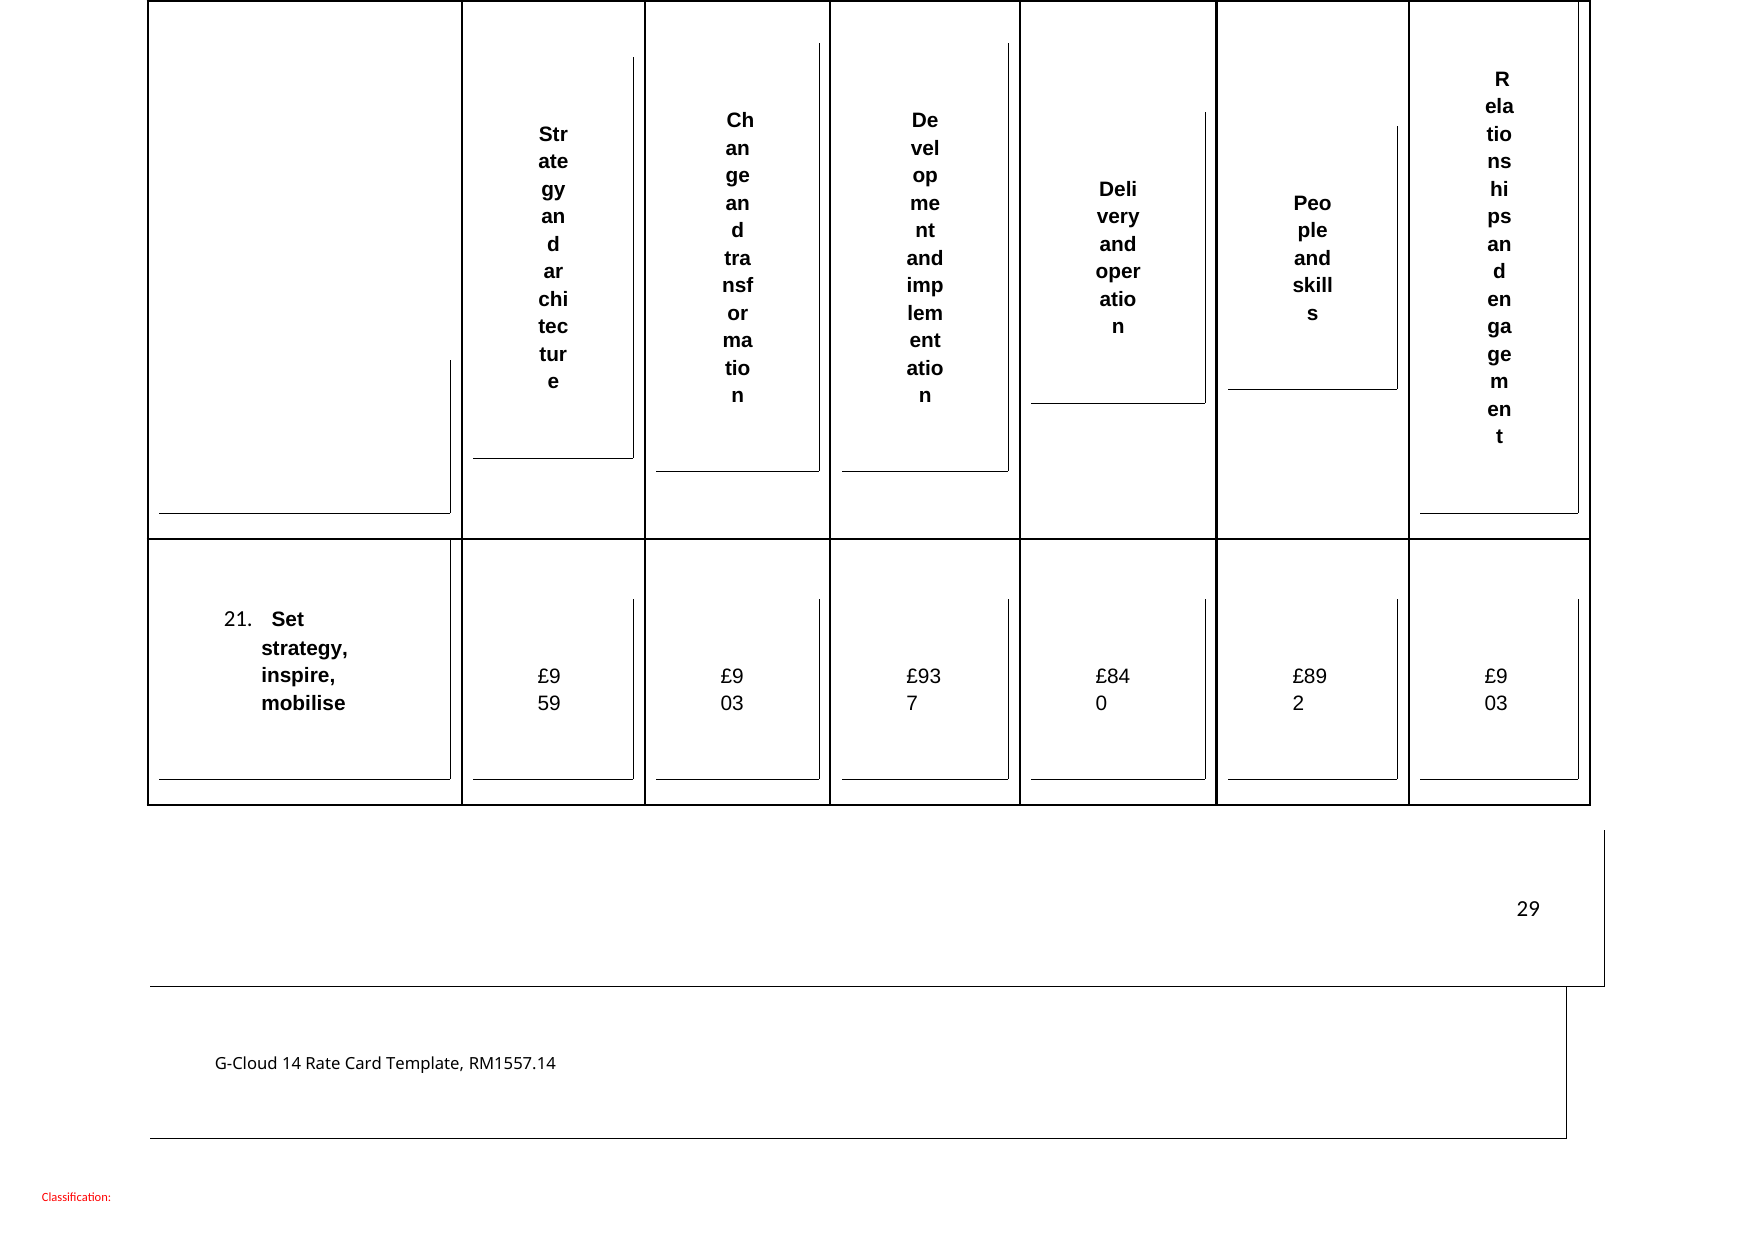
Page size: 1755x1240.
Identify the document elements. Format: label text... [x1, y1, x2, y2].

table_header Development and implementation [831, 2, 1019, 537]
table_header [149, 2, 461, 537]
table_header Strategy and architecture [463, 2, 644, 537]
table_cell £892 [1218, 540, 1408, 804]
table_header Change and transformation [646, 2, 829, 537]
table_cell £903 [646, 540, 829, 804]
table_header Delivery and operation [1021, 2, 1215, 537]
table_cell Set strategy, inspire, mobilise [149, 540, 461, 804]
table_cell £903 [1410, 540, 1589, 804]
table_cell £937 [831, 540, 1019, 804]
table_cell £840 [1021, 540, 1215, 804]
table_cell £959 [463, 540, 644, 804]
table_header People and skills [1218, 2, 1408, 537]
table_header Relationships and engagement [1410, 2, 1589, 537]
